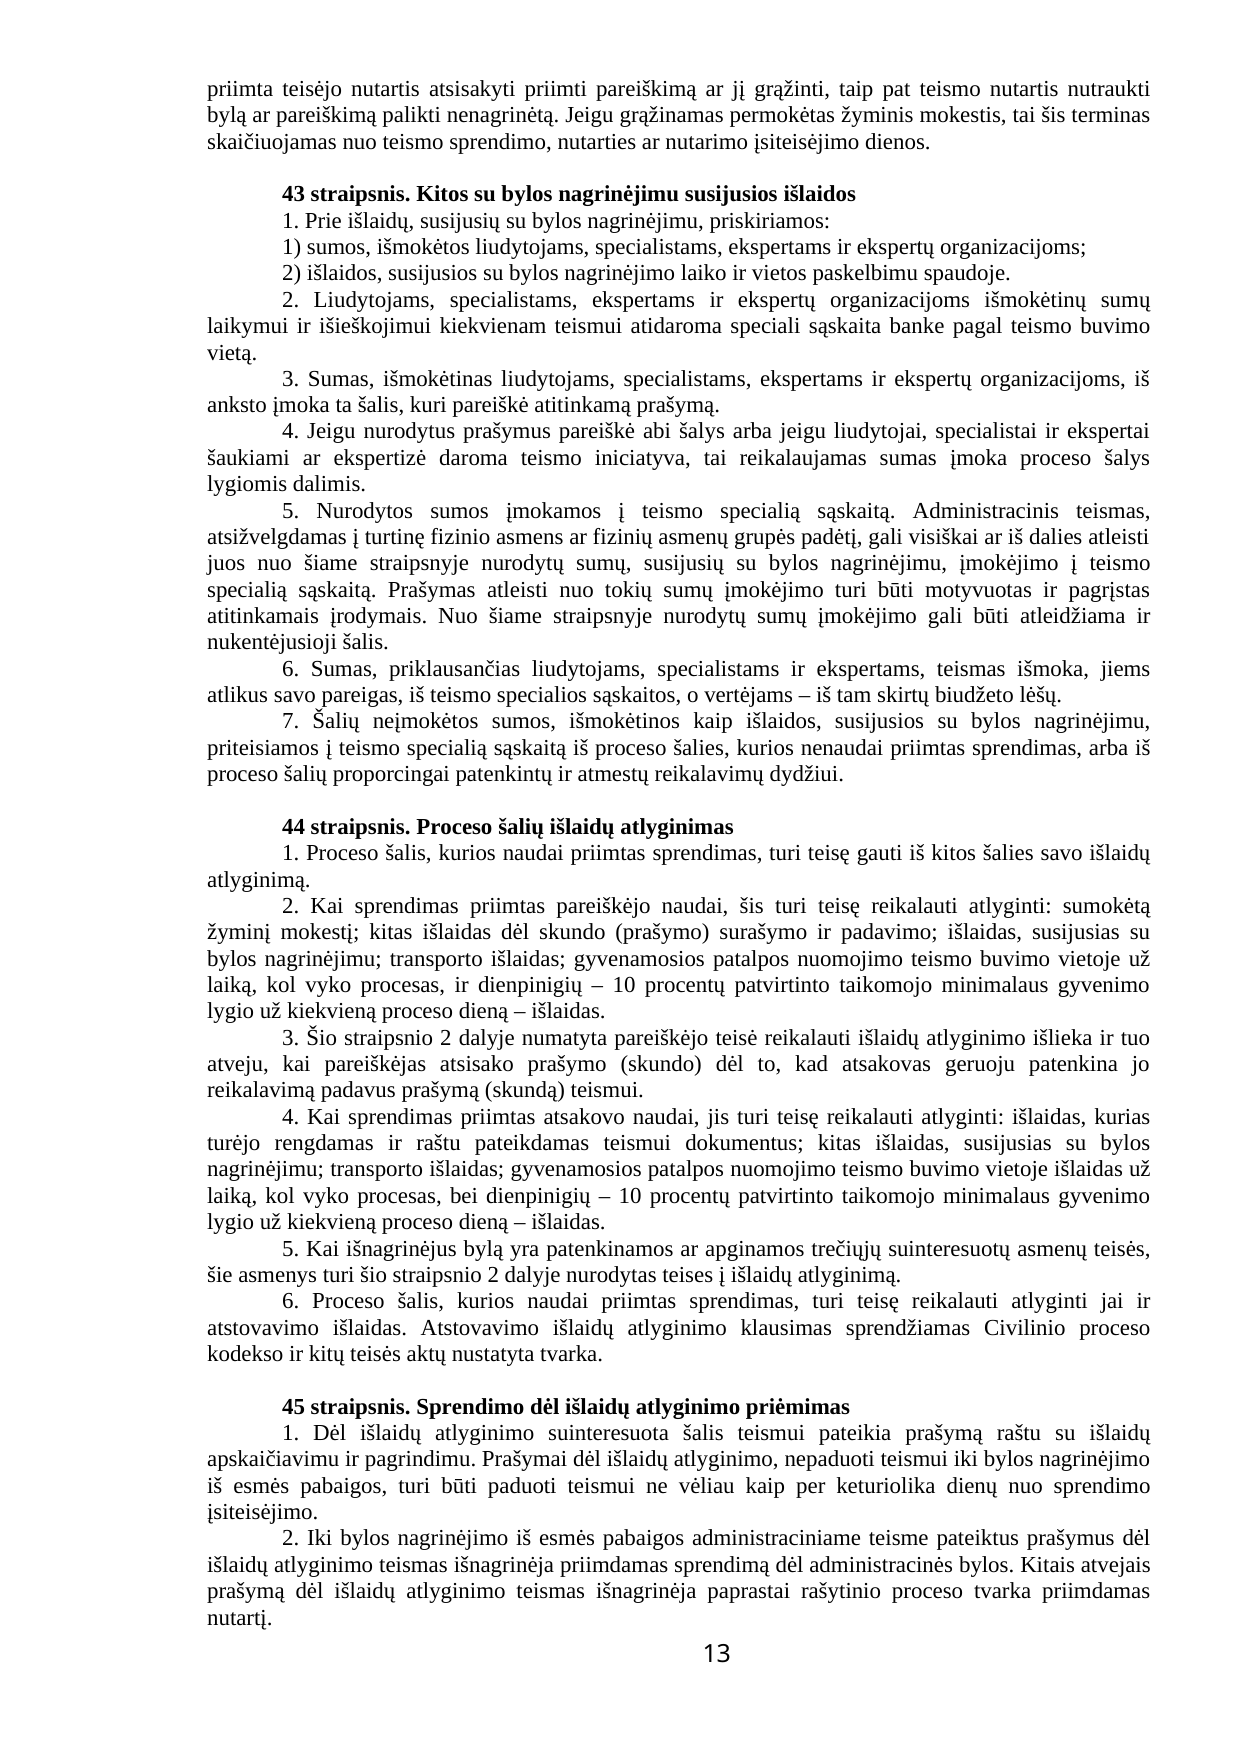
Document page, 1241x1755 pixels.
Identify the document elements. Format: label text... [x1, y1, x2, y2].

text priimta teisėjo nutartis atsisakyti priimti pareiškimą ar jį grąžinti, taip pat teismo nutartis nutraukti bylą ar pareiškimą palikti nenagrinėtą. Jeigu grąžinamas permokėtas žyminis mokestis, tai šis terminas skaičiuojamas nuo teismo sprendimo, nutarties ar nutarimo įsiteisėjimo dienos. [207, 75, 1152, 154]
text 5. Nurodytos sumos įmokamos į teismo specialią sąskaitą. Administracinis teismas, atsižvelgdamas į turtinę fizinio asmens ar fizinių asmenų grupės padėtį, gali visiškai ar iš dalies atleisti juos nuo šiame straipsnyje nurodytų sumų, susijusių su bylos nagrinėjimu, įmokėjimo į teismo specialią sąskaitą. Prašymas atleisti nuo tokių sumų įmokėjimo turi būti motyvuotas ir pagrįstas atitinkamais įrodymais. Nuo šiame straipsnyje nurodytų sumų įmokėjimo gali būti atleidžiama ir nukentėjusioji šalis. [207, 497, 1152, 655]
text 7. Šalių neįmokėtos sumos, išmokėtinos kaip išlaidos, susijusios su bylos nagrinėjimu, priteisiamos į teismo specialią sąskaitą iš proceso šalies, kurios nenaudai priimtas sprendimas, arba iš proceso šalių proporcingai patenkintų ir atmestų reikalavimų dydžiui. [207, 707, 1152, 787]
text 2. Liudytojams, specialistams, ekspertams ir ekspertų organizacijoms išmokėtinų sumų laikymui ir išieškojimui kiekvienam teismui atidaroma speciali sąskaita banke pagal teismo buvimo vietą. [207, 286, 1152, 365]
text 1. Dėl išlaidų atlyginimo suinteresuota šalis teismui pateikia prašymą raštu su išlaidų apskaičiavimu ir pagrindimu. Prašymai dėl išlaidų atlyginimo, nepaduoti teismui iki bylos nagrinėjimo iš esmės pabaigos, turi būti paduoti teismui ne vėliau kaip per keturiolika dienų nuo sprendimo įsiteisėjimo. [207, 1419, 1152, 1524]
text 1. Prie išlaidų, susijusių su bylos nagrinėjimu, priskiriamos: [207, 207, 1152, 233]
text 45 straipsnis. Sprendimo dėl išlaidų atlyginimo priėmimas [207, 1393, 1152, 1419]
text 6. Sumas, priklausančias liudytojams, specialistams ir ekspertams, teismas išmoka, jiems atlikus savo pareigas, iš teismo specialios sąskaitos, o vertėjams – iš tam skirtų biudžeto lėšų. [207, 655, 1152, 707]
text 2) išlaidos, susijusios su bylos nagrinėjimo laiko ir vietos paskelbimu spaudoje. [207, 259, 1152, 286]
text 44 straipsnis. Proceso šalių išlaidų atlyginimas [207, 813, 1152, 839]
text 1) sumos, išmokėtos liudytojams, specialistams, ekspertams ir ekspertų organizacijoms; [207, 233, 1152, 259]
text 5. Kai išnagrinėjus bylą yra patenkinamos ar apginamos trečiųjų suinteresuotų asmenų teisės, šie asmenys turi šio straipsnio 2 dalyje nurodytas teises į išlaidų atlyginimą. [207, 1234, 1152, 1287]
text 3. Šio straipsnio 2 dalyje numatyta pareiškėjo teisė reikalauti išlaidų atlyginimo išlieka ir tuo atveju, kai pareiškėjas atsisako prašymo (skundo) dėl to, kad atsakovas geruoju patenkina jo reikalavimą padavus prašymą (skundą) teismui. [207, 1024, 1152, 1103]
text 4. Kai sprendimas priimtas atsakovo naudai, jis turi teisę reikalauti atlyginti: išlaidas, kurias turėjo rengdamas ir raštu pateikdamas teismui dokumentus; kitas išlaidas, susijusias su bylos nagrinėjimu; transporto išlaidas; gyvenamosios patalpos nuomojimo teismo buvimo vietoje išlaidas už laiką, kol vyko procesas, bei dienpinigių – 10 procentų patvirtinto taikomojo minimalaus gyvenimo lygio už kiekvieną proceso dieną – išlaidas. [207, 1103, 1152, 1234]
text 2. Iki bylos nagrinėjimo iš esmės pabaigos administraciniame teisme pateiktus prašymus dėl išlaidų atlyginimo teismas išnagrinėja priimdamas sprendimą dėl administracinės bylos. Kitais atvejais prašymą dėl išlaidų atlyginimo teismas išnagrinėja paprastai rašytinio proceso tvarka priimdamas nutartį. [207, 1524, 1152, 1630]
text 43 straipsnis. Kitos su bylos nagrinėjimu susijusios išlaidos [207, 180, 1152, 207]
text 6. Proceso šalis, kurios naudai priimtas sprendimas, turi teisę reikalauti atlyginti jai ir atstovavimo išlaidas. Atstovavimo išlaidų atlyginimo klausimas sprendžiamas Civilinio proceso kodekso ir kitų teisės aktų nustatyta tvarka. [207, 1287, 1152, 1366]
text 4. Jeigu nurodytus prašymus pareiškė abi šalys arba jeigu liudytojai, specialistai ir ekspertai šaukiami ar ekspertizė daroma teismo iniciatyva, tai reikalaujamas sumas įmoka proceso šalys lygiomis dalimis. [207, 418, 1152, 497]
text 3. Sumas, išmokėtinas liudytojams, specialistams, ekspertams ir ekspertų organizacijoms, iš anksto įmoka ta šalis, kuri pareiškė atitinkamą prašymą. [207, 365, 1152, 418]
text 2. Kai sprendimas priimtas pareiškėjo naudai, šis turi teisę reikalauti atlyginti: sumokėtą žyminį mokestį; kitas išlaidas dėl skundo (prašymo) surašymo ir padavimo; išlaidas, susijusias su bylos nagrinėjimu; transporto išlaidas; gyvenamosios patalpos nuomojimo teismo buvimo vietoje už laiką, kol vyko procesas, ir dienpinigių – 10 procentų patvirtinto taikomojo minimalaus gyvenimo lygio už kiekvieną proceso dieną – išlaidas. [207, 892, 1152, 1024]
text 1. Proceso šalis, kurios naudai priimtas sprendimas, turi teisę gauti iš kitos šalies savo išlaidų atlyginimą. [207, 839, 1152, 892]
